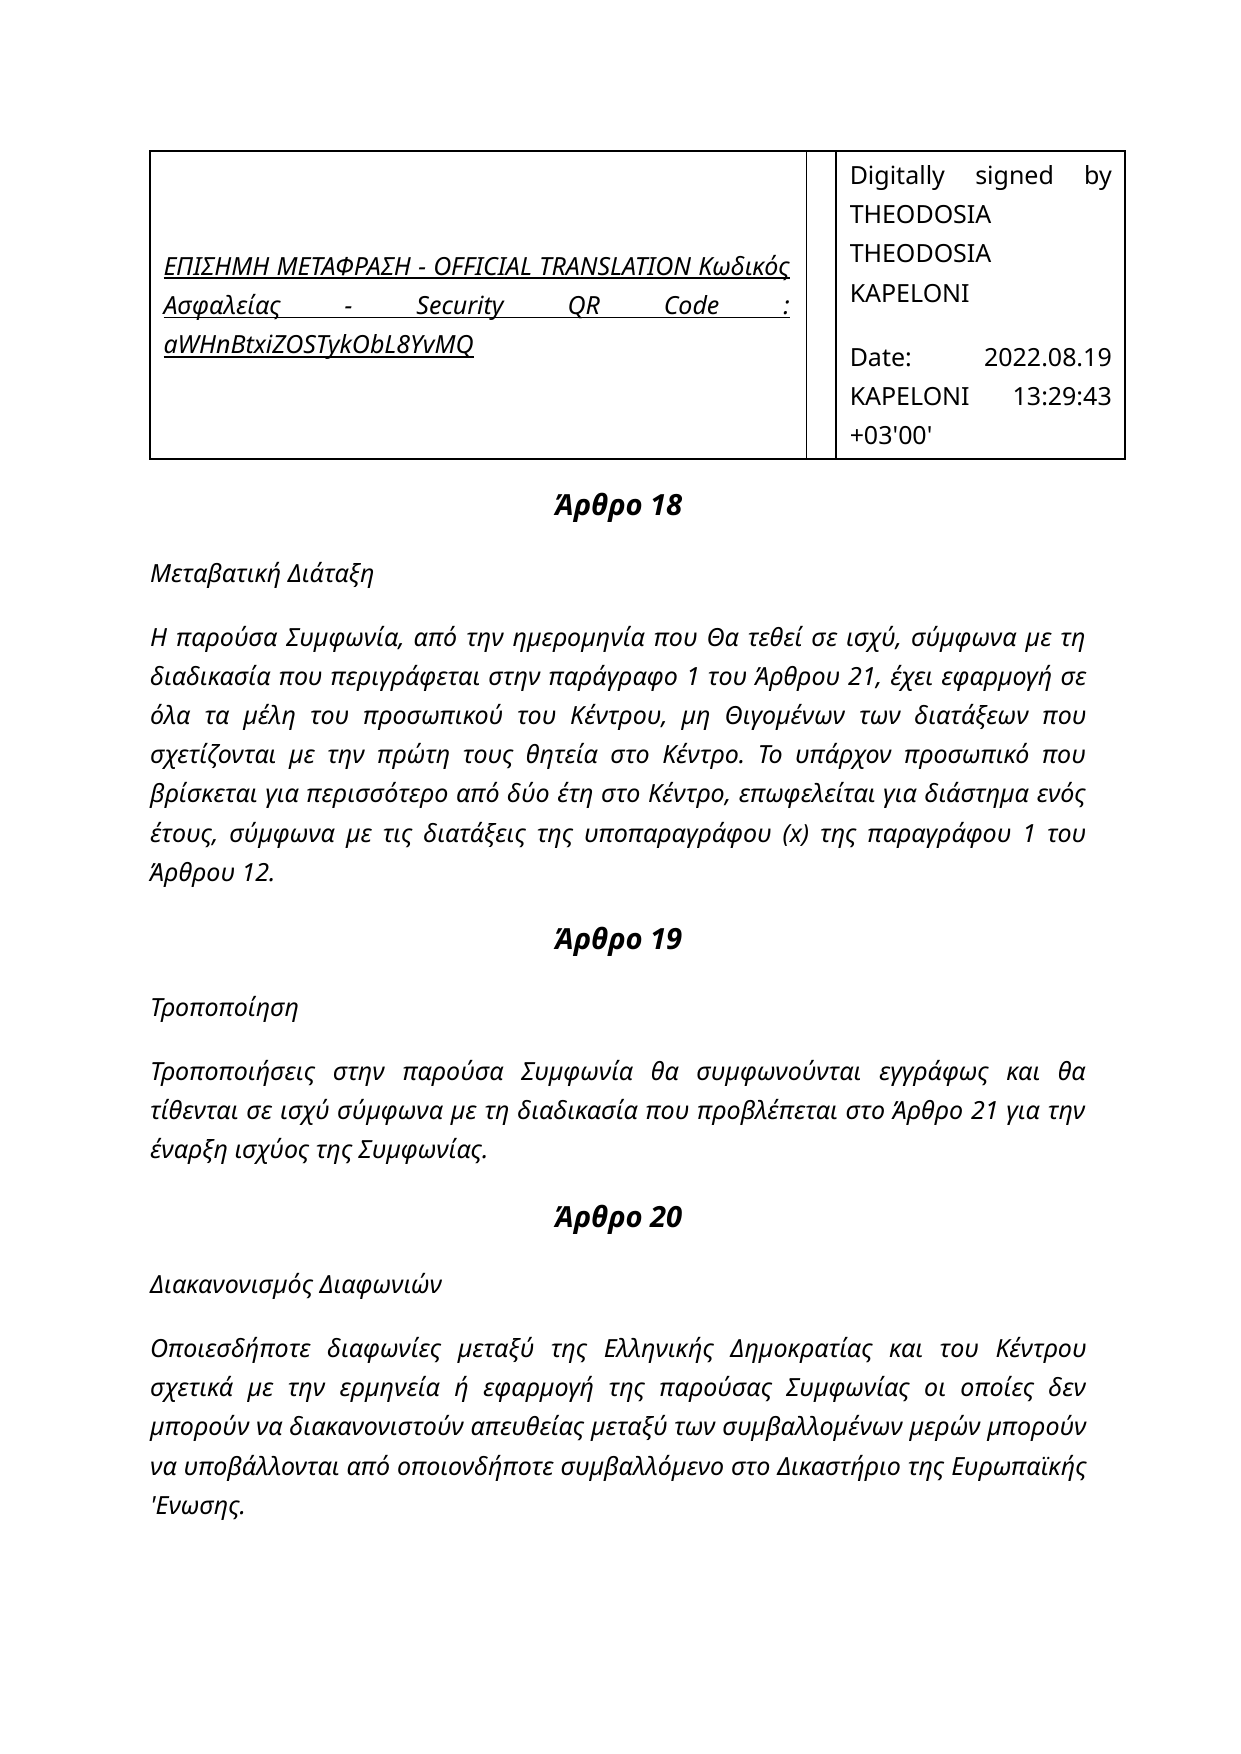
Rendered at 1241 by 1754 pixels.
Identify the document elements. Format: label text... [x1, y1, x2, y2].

table_header [807, 152, 835, 458]
subtitle Άρθρο 20 [150, 1196, 1090, 1236]
text Τροποποίηση [150, 989, 1090, 1023]
subtitle Άρθρο 18 [150, 485, 1090, 524]
text Οποιεσδήποτε διαφωνίες μεταξύ της Ελληνικής Δημοκρατίας και του Κέντρου σχετικά με την ερμηνεία ή εφαρμογή της παρούσας Συμφωνίας οι οποίες δεν μπορούν να διακανονιστούν απευθείας μεταξύ των συμβαλλομένων μερών μπορούν να υποβάλλονται από οποιονδήποτε συμβαλλόμενο στο Δικαστήριο της Ευρωπαϊκής 'Ενωσης. [150, 1331, 1090, 1521]
text Μεταβατική Διάταξη [150, 555, 1090, 589]
table_header Digitally signed by THEODOSIA THEODOSIA KAPELONI Date: 2022.08.19 KAPELONI 13:29:43 +03'00' [837, 152, 1124, 458]
text Η παρούσα Συμφωνία, από την ημερομηνία που Θα τεθεί σε ισχύ, σύμφωνα με τη διαδικασία που περιγράφεται στην παράγραφο 1 του Άρθρου 21, έχει εφαρμογή σε όλα τα μέλη του προσωπικού του Κέντρου, μη Θιγομένων των διατάξεων που σχετίζονται με την πρώτη τους θητεία στο Κέντρο. Το υπάρχον προσωπικό που βρίσκεται για περισσότερο από δύο έτη στο Κέντρο, επωφελείται για διάστημα ενός έτους, σύμφωνα με τις διατάξεις της υποπαραγράφου (x) της παραγράφου 1 του Άρθρου 12. [150, 619, 1090, 888]
text Διακανονισμός Διαφωνιών [150, 1267, 1090, 1301]
subtitle Άρθρο 19 [150, 919, 1090, 958]
table_header ΕΠΙΣΗΜΗ ΜΕΤΑΦΡΑΣΗ - OFFICIAL TRANSLATION Κωδικός Ασφαλείας - Security QR Code : aWHnBtxiZOSTykObL8YvMQ [151, 152, 806, 458]
text Τροποποιήσεις στην παρούσα Συμφωνία θα συμφωνούνται εγγράφως και θα τίθενται σε ισχύ σύμφωνα με τη διαδικασία που προβλέπεται στο Άρθρο 21 για την έναρξη ισχύος της Συμφωνίας. [150, 1053, 1090, 1166]
